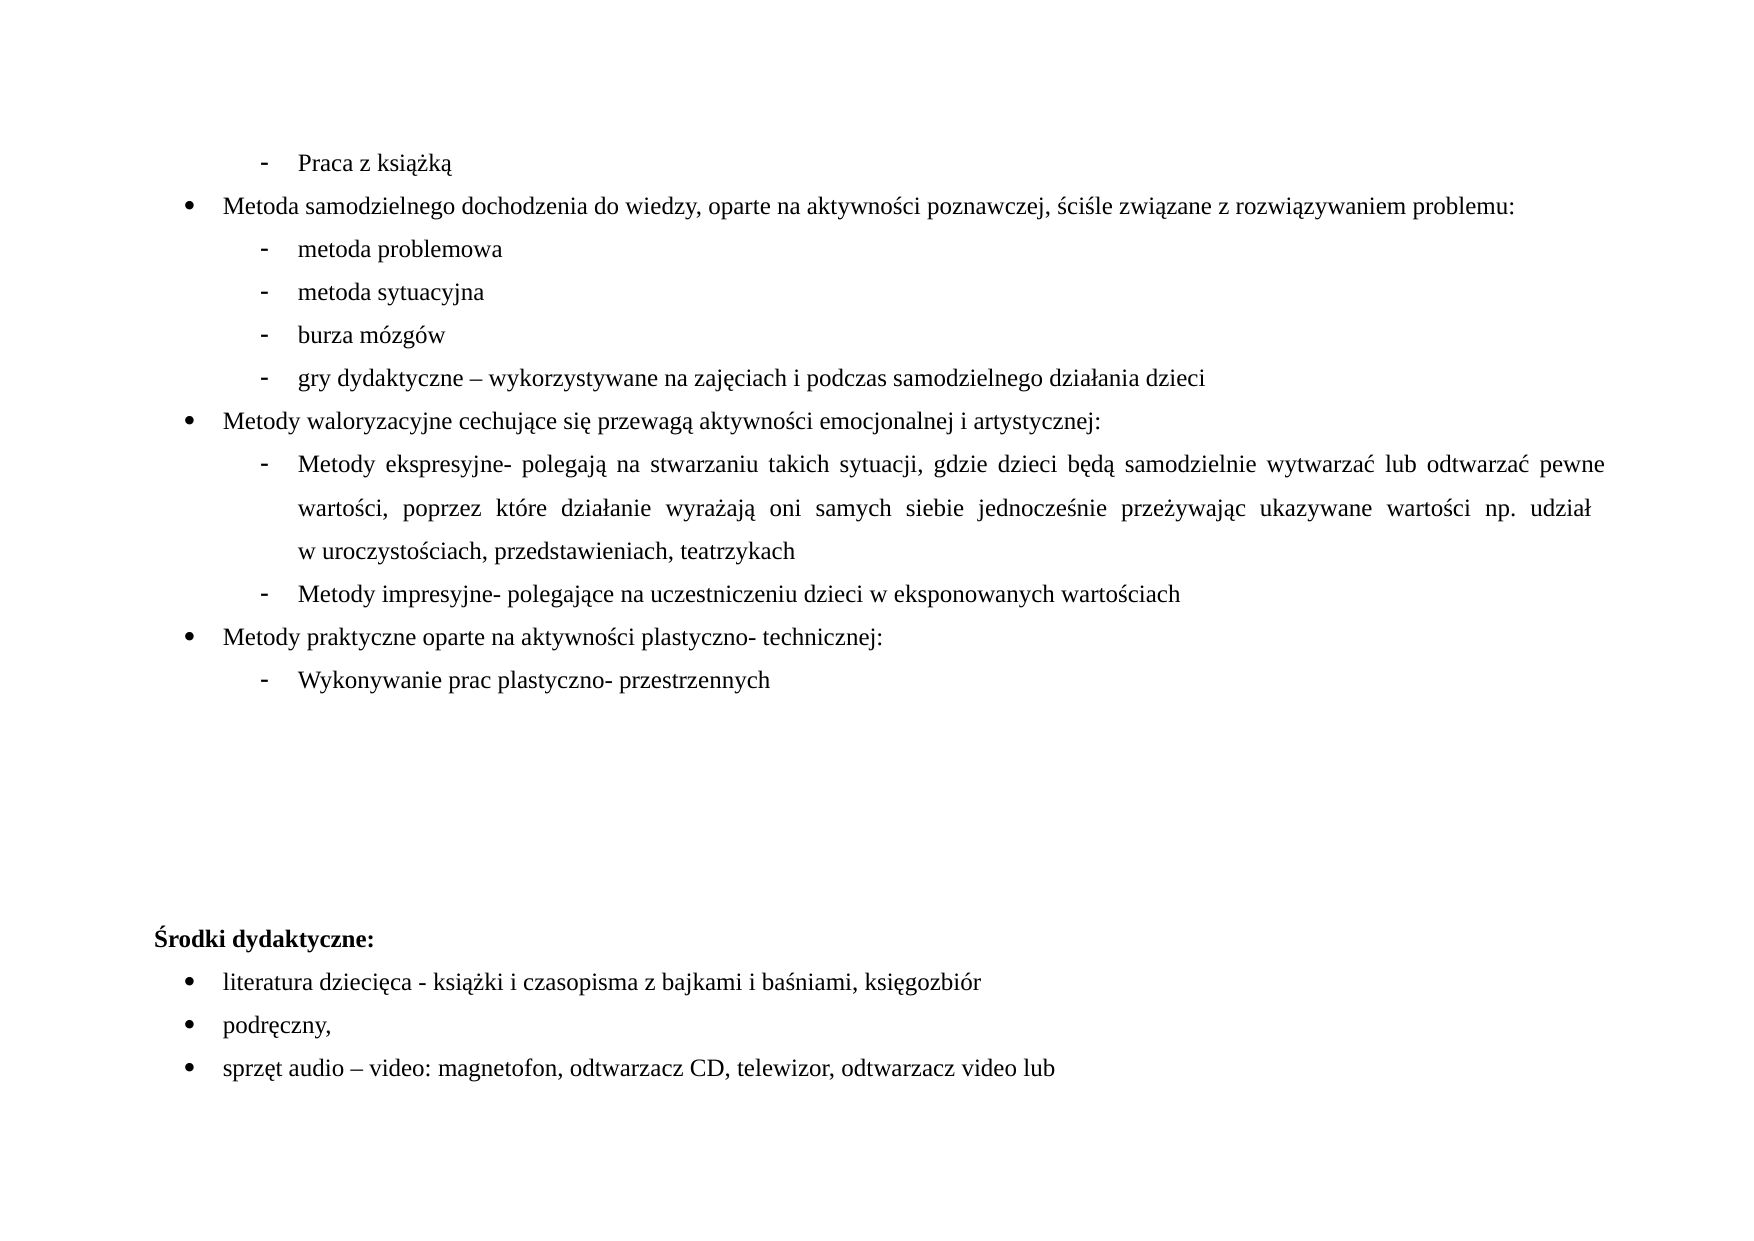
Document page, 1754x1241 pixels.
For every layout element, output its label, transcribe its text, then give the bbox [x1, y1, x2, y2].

list podręczny, [185, 1010, 1606, 1039]
list Metody impresyjne- polegające na uczestniczeniu dzieci w eksponowanych wartościach [260, 579, 1606, 608]
list metoda sytuacyjna [260, 277, 1606, 306]
list literatura dziecięca - książki i czasopisma z bajkami i baśniami, księgozbiór [185, 967, 1606, 996]
list burza mózgów [260, 320, 1606, 349]
list Metody waloryzacyjne cechujące się przewagą aktywności emocjonalnej i artystycznej: [185, 406, 1606, 435]
list Metody ekspresyjne- polegają na stwarzaniu takich sytuacji, gdzie dzieci będą samodzielnie wytwarzać lub odtwarzać pewne wartości, poprzez które działanie wyrażają oni samych siebie jednocześnie przeżywając ukazywane wartości np. udział w uroczystościach, przedstawieniach, teatrzykach [260, 449, 1606, 564]
list metoda problemowa [260, 234, 1606, 263]
list gry dydaktyczne – wykorzystywane na zajęciach i podczas samodzielnego działania dzieci [260, 363, 1606, 392]
text Środki dydaktyczne: [148, 924, 1606, 953]
list sprzęt audio – video: magnetofon, odtwarzacz CD, telewizor, odtwarzacz video lub [185, 1053, 1606, 1082]
list Metody praktyczne oparte na aktywności plastyczno- technicznej: [185, 622, 1606, 651]
list Wykonywanie prac plastyczno- przestrzennych [260, 665, 1606, 694]
list Praca z książką [260, 148, 1606, 176]
list Metoda samodzielnego dochodzenia do wiedzy, oparte na aktywności poznawczej, ściśle związane z rozwiązywaniem problemu: [185, 191, 1606, 219]
